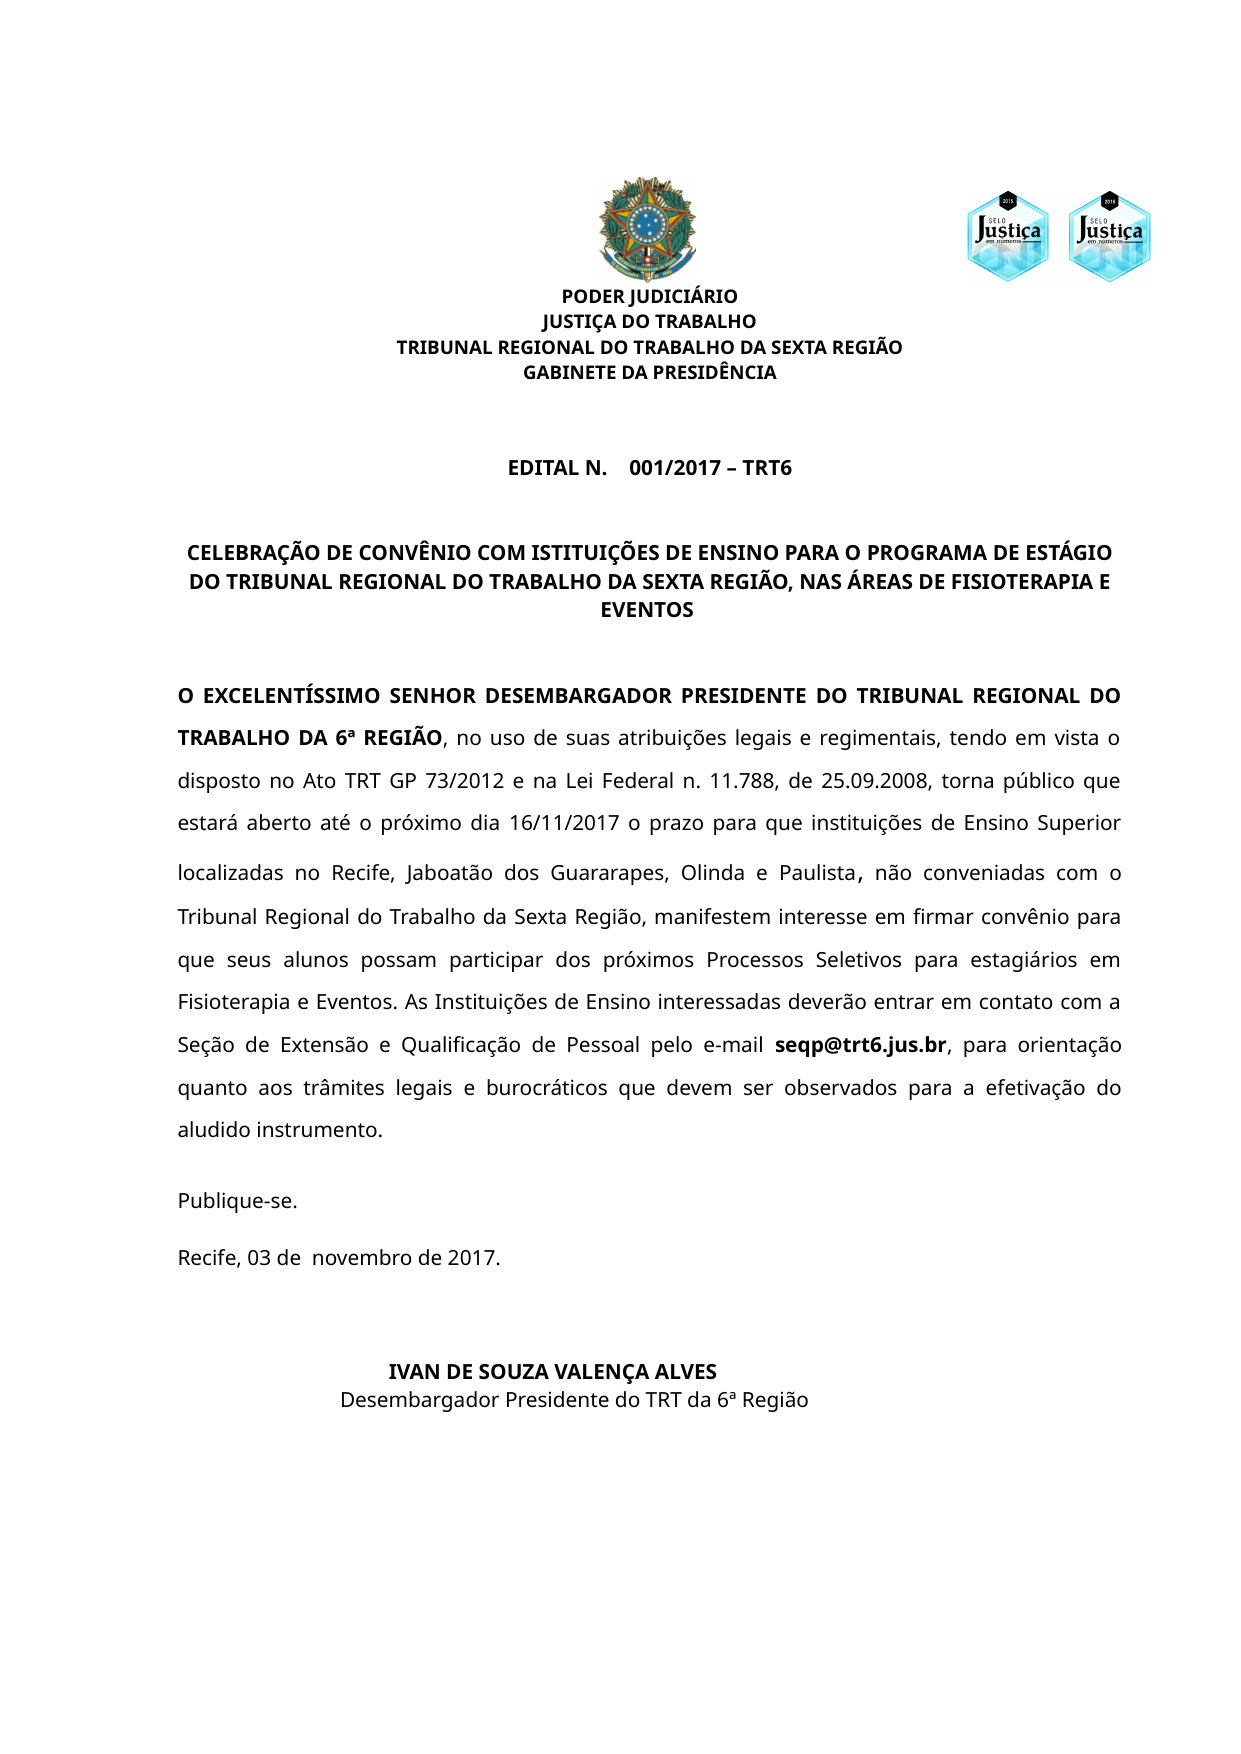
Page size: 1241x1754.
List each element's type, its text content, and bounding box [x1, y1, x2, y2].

text PODER JUDICIÁRIO [177, 283, 1122, 308]
text IVAN DE SOUZA VALENÇA ALVES [177, 1357, 1087, 1385]
text JUSTIÇA DO TRABALHO [177, 308, 1122, 334]
text CELEBRAÇÃO DE CONVÊNIO COM ISTITUIÇÕES DE ENSINO PARA O PROGRAMA DE ESTÁGIO DO TRIBUNAL REGIONAL DO TRABALHO DA SEXTA REGIÃO, NAS ÁREAS DE FISIOTERAPIA E EVENTOS [177, 538, 1122, 624]
text Publique-se. [177, 1186, 1122, 1215]
text EDITAL N. 001/2017 – TRT6 [177, 453, 1122, 482]
picture [967, 190, 1152, 283]
text Recife, 03 de novembro de 2017. [177, 1243, 1122, 1272]
text TRIBUNAL REGIONAL DO TRABALHO DA SEXTA REGIÃO [177, 334, 1122, 359]
text GABINETE DA PRESIDÊNCIA [177, 359, 1122, 385]
text O EXCELENTÍSSIMO SENHOR DESEMBARGADOR PRESIDENTE DO TRIBUNAL REGIONAL DO TRABALHO DA 6ª REGIÃO, no uso de suas atribuições legais e regimentais, tendo em vista o disposto no Ato TRT GP 73/2012 e na Lei Federal n. 11.788, de 25.09.2008, torna público que estará aberto até o próximo dia 16/11/2017 o prazo para que instituições de Ensino Superior localizadas no Recife, Jaboatão dos Guararapes, Olinda e Paulista, não conveniadas com o Tribunal Regional do Trabalho da Sexta Região, manifestem interesse em firmar convênio para que seus alunos possam participar dos próximos Processos Seletivos para estagiários em Fisioterapia e Eventos. As Instituições de Ensino interessadas deverão entrar em contato com a Seção de Extensão e Qualificação de Pessoal pelo e-mail seqp@trt6.jus.br, para orientação quanto aos trâmites legais e burocráticos que devem ser observados para a efetivação do aludido instrumento. [177, 681, 1122, 1144]
text Desembargador Presidente do TRT da 6ª Região [177, 1385, 1087, 1414]
picture [599, 177, 696, 283]
